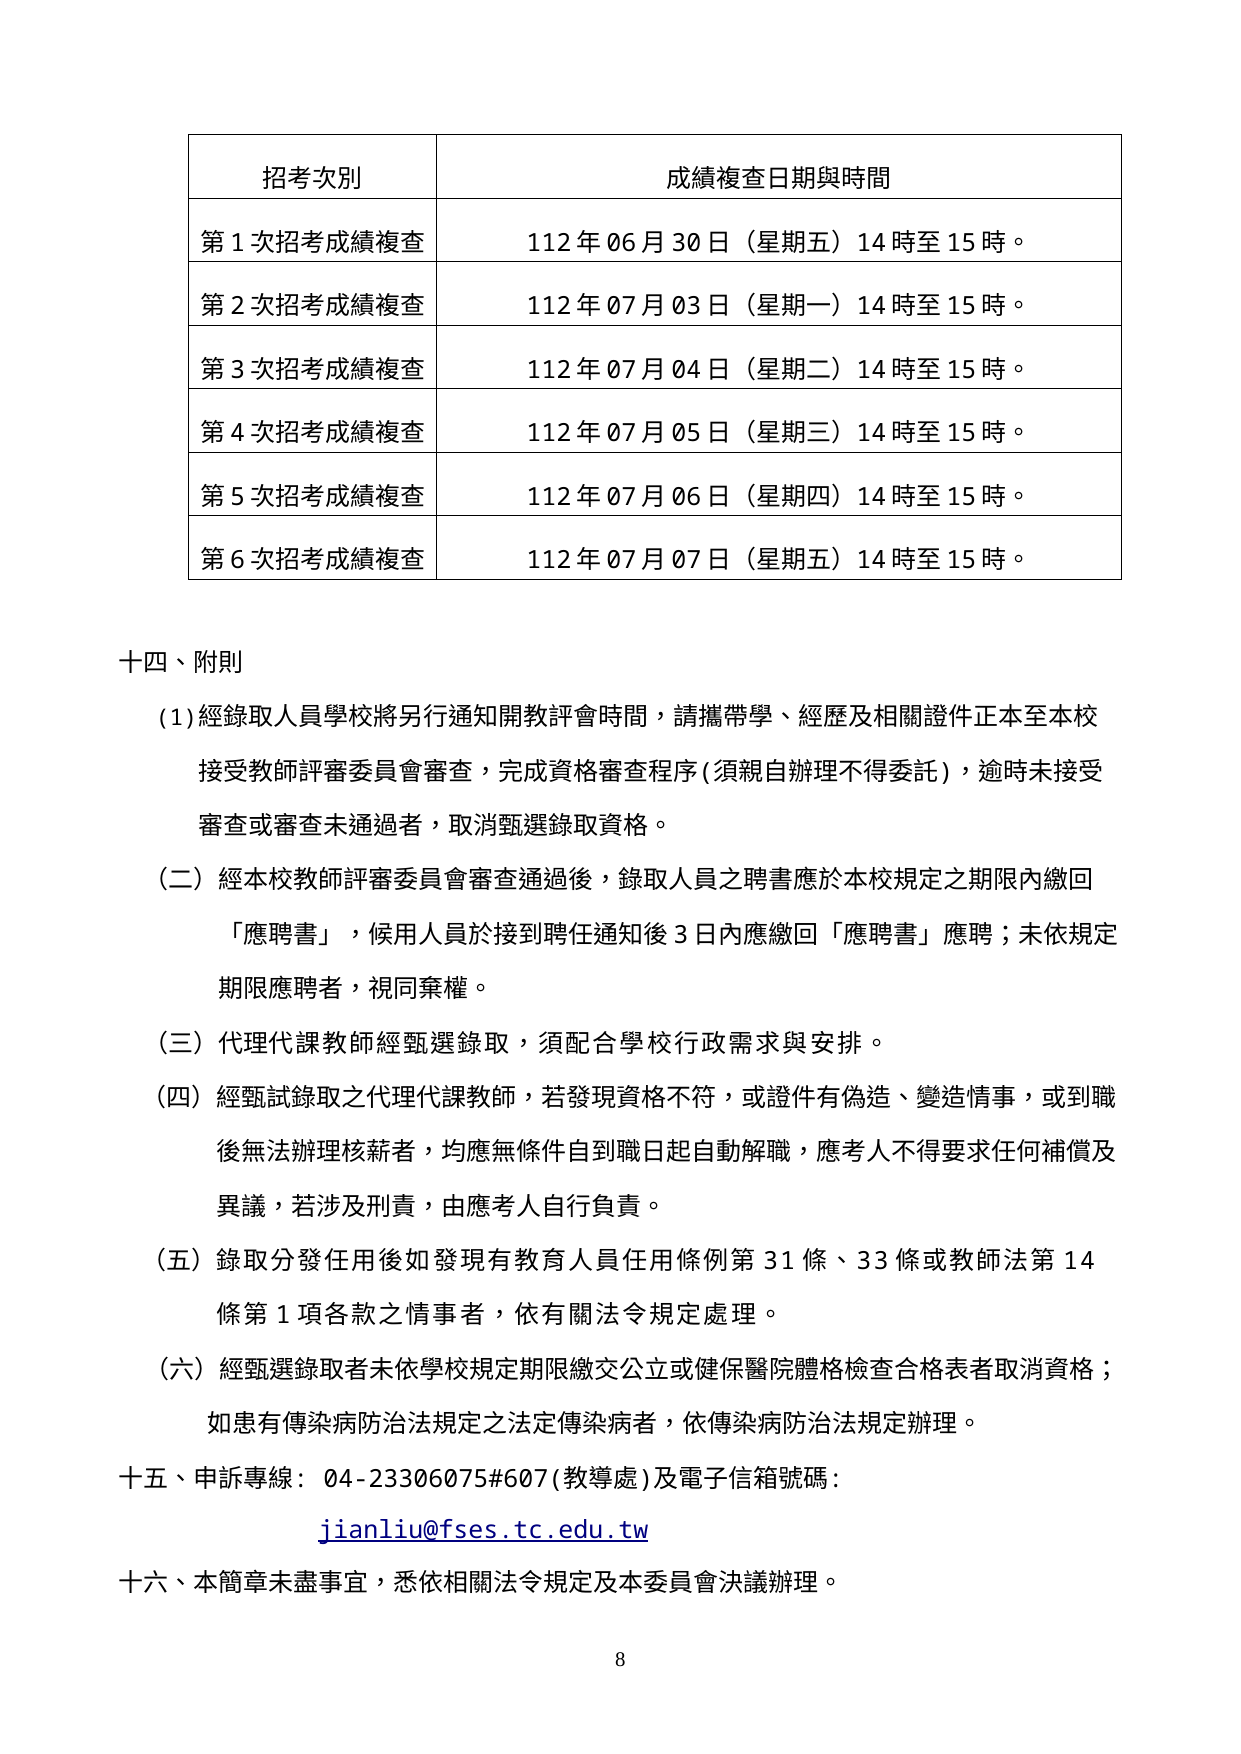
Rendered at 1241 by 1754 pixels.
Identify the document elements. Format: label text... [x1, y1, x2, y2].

text （四）經甄試錄取之代理代課教師，若發現資格不符，或證件有偽造、變造情事，或到職後無法辦理核薪者，均應無條件自到職日起自動解職，應考人不得要求任何補償及異議，若涉及刑責，由應考人自行負責。 [141, 1077, 1122, 1222]
table_cell 第2次招考成績複查 [189, 262, 436, 325]
table_cell 第3次招考成績複查 [189, 326, 436, 388]
table_cell 第1次招考成績複查 [189, 199, 436, 261]
table_cell 112年07月05日（星期三）14時至15時。 [437, 389, 1121, 452]
text 十六、本簡章未盡事宜，悉依相關法令規定及本委員會決議辦理。 [118, 1562, 1122, 1599]
table_cell 第5次招考成績複查 [189, 453, 436, 515]
text 十四、附則 [118, 642, 1122, 679]
text （二）經本校教師評審委員會審查通過後，錄取人員之聘書應於本校規定之期限內繳回「應聘書」，候用人員於接到聘任通知後3日內應繳回「應聘書」應聘；未依規定期限應聘者，視同棄權。 [143, 860, 1122, 1005]
table_header 成績複查日期與時間 [437, 135, 1121, 198]
table_cell 112年07月04日（星期二）14時至15時。 [437, 326, 1121, 388]
table_cell 112年07月03日（星期一）14時至15時。 [437, 262, 1121, 325]
list 經錄取人員學校將另行通知開教評會時間，請攜帶學、經歷及相關證件正本至本校接受教師評審委員會審查，完成資格審查程序(須親自辦理不得委託)，逾時未接受審查或審查未通過者，取消甄選錄取資格。 [156, 697, 1122, 842]
table_header 招考次別 [189, 135, 436, 198]
text （五）錄取分發任用後如發現有教育人員任用條例第31條、33條或教師法第14條第1項各款之情事者，依有關法令規定處理。 [141, 1241, 1122, 1331]
table_cell 第6次招考成績複查 [189, 516, 436, 579]
table_cell 112年07月06日（星期四）14時至15時。 [437, 453, 1121, 515]
text （六）經甄選錄取者未依學校規定期限繳交公立或健保醫院體格檢查合格表者取消資格；如患有傳染病防治法規定之法定傳染病者，依傳染病防治法規定辦理。 [144, 1349, 1122, 1440]
text 十五、申訴專線: 04-23306075#607(教導處)及電子信箱號碼: jianliu@fses.tc.edu.tw [118, 1458, 1122, 1545]
table_cell 112年06月30日（星期五）14時至15時。 [437, 199, 1121, 261]
text （三）代理代課教師經甄選錄取，須配合學校行政需求與安排。 [118, 1023, 1122, 1059]
table_cell 第4次招考成績複查 [189, 389, 436, 452]
table_cell 112年07月07日（星期五）14時至15時。 [437, 516, 1121, 579]
